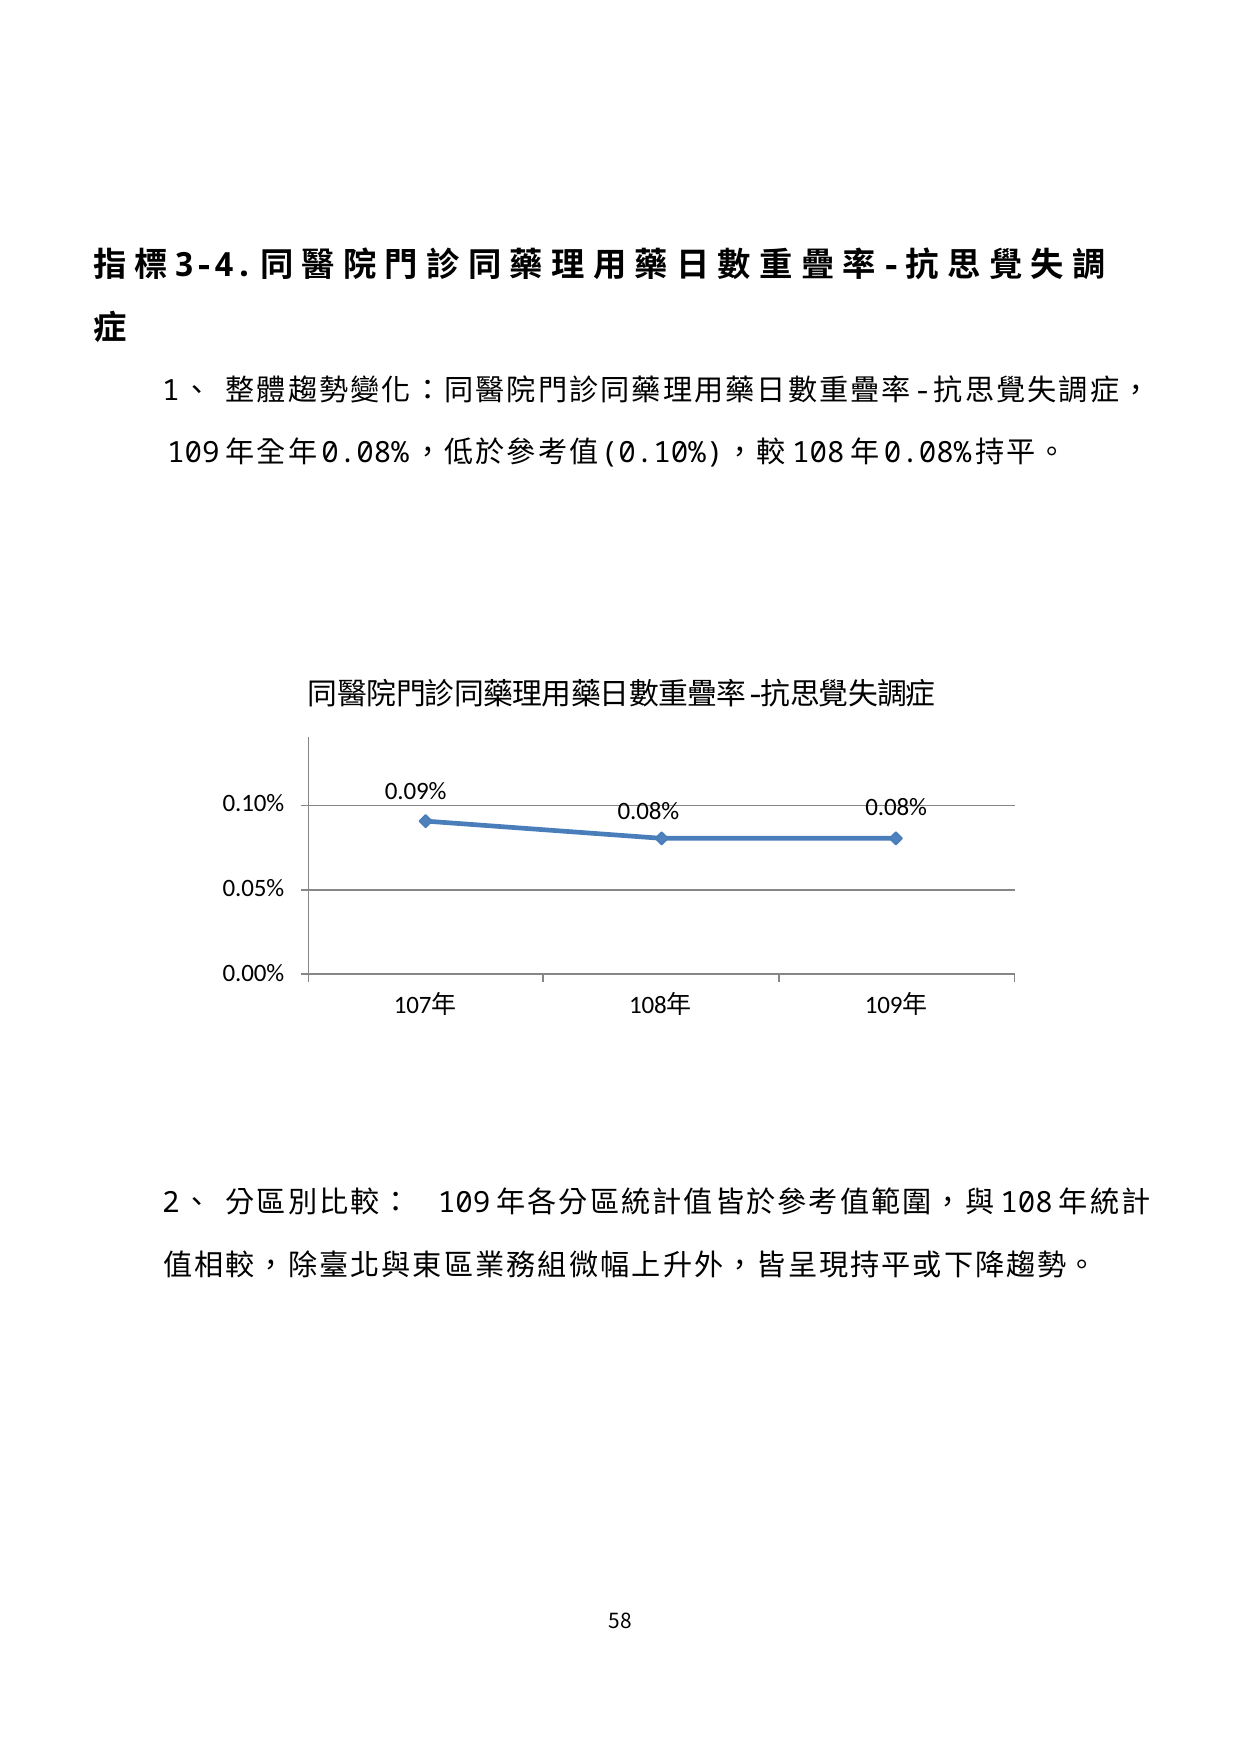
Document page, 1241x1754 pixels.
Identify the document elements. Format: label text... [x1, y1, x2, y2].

subtitle 指標3-4.同醫院門診同藥理用藥日數重疊率-抗思覺失調症 [89, 221, 1149, 346]
list 整體趨勢變化：同醫院門診同藥理用藥日數重疊率-抗思覺失調症，109年全年0.08%，低於參考值(0.10%)，較108年0.08%持平。 [159, 346, 1151, 471]
list 分區別比較： 109年各分區統計值皆於參考值範圍，與108年統計值相較，除臺北與東區業務組微幅上升外，皆呈現持平或下降趨勢。 [159, 1158, 1151, 1283]
